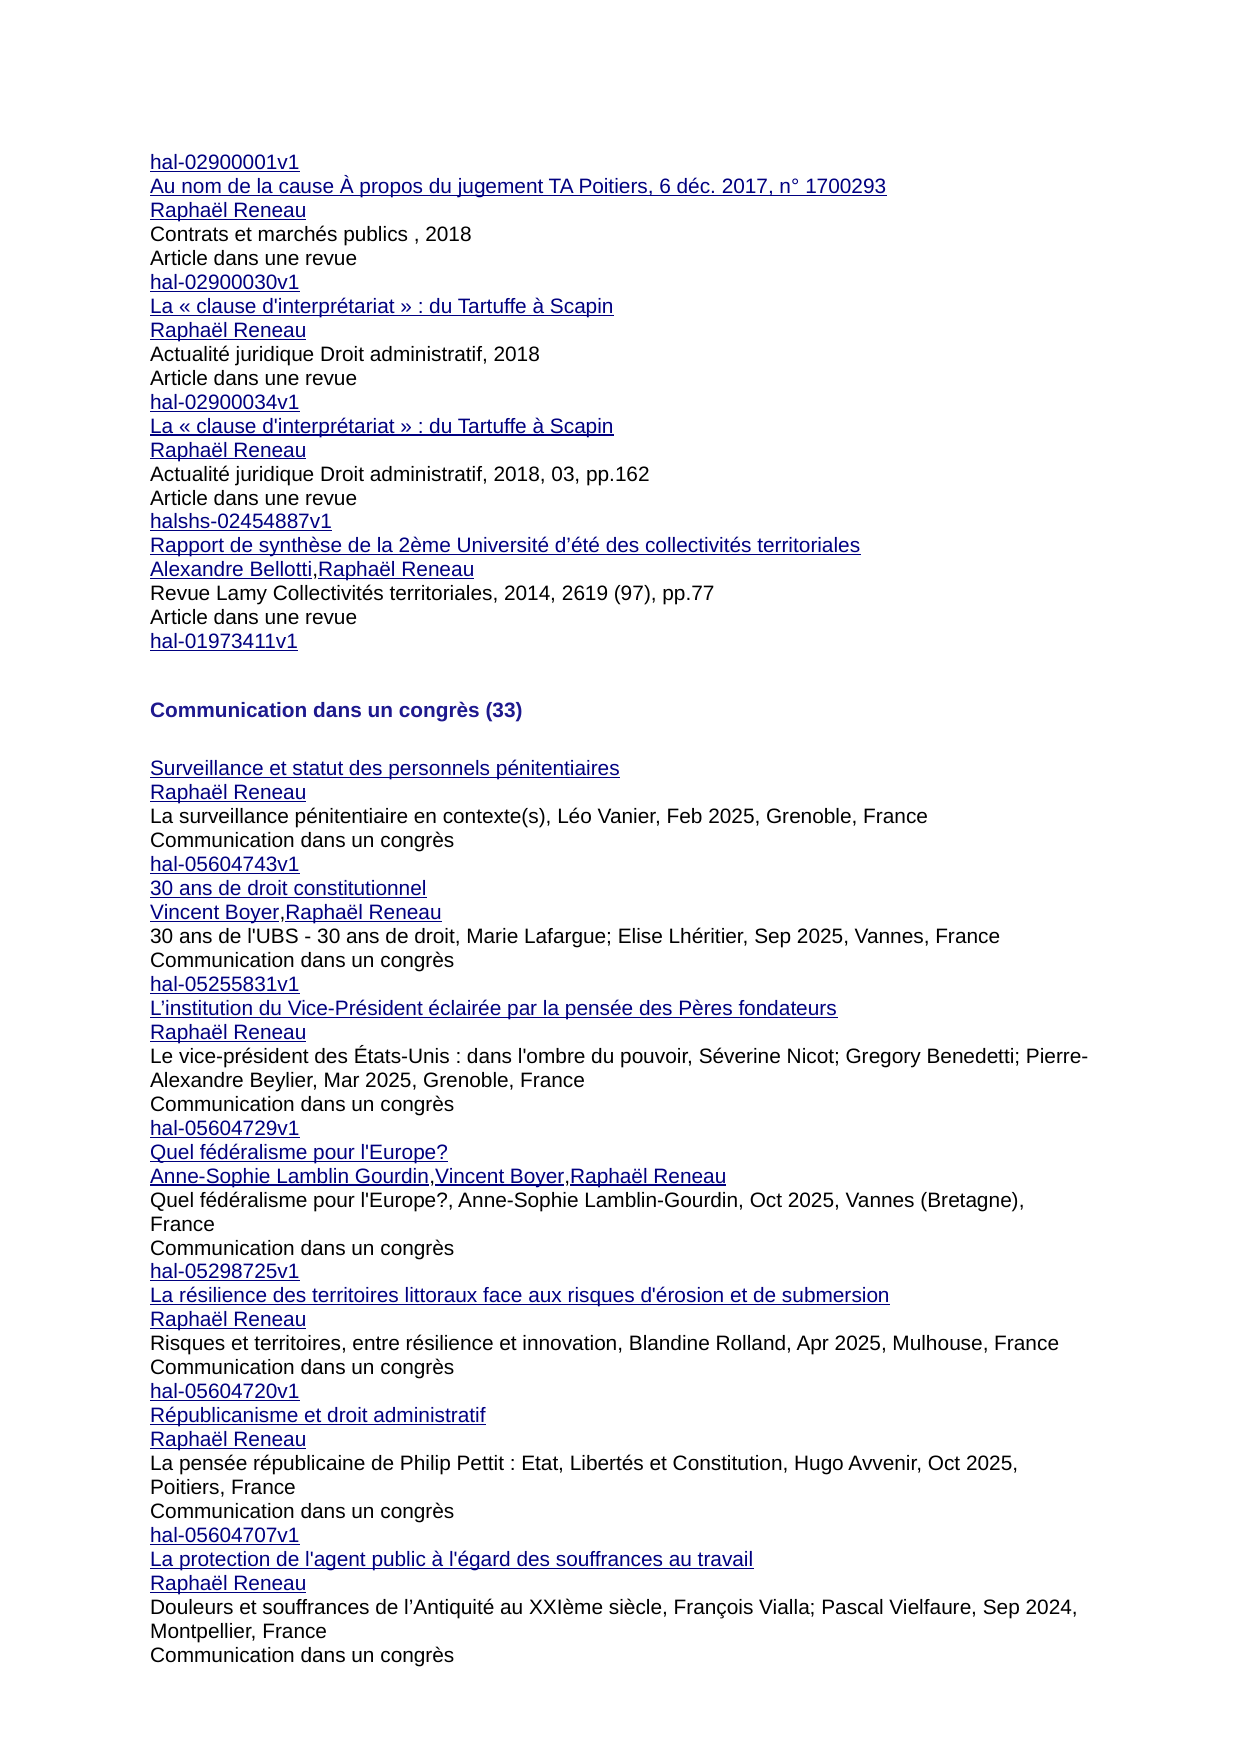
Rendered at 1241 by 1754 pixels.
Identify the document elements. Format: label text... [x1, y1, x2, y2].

table_cell L’institution du Vice-Président éclairée par la pensée des Pères fondateurs Raphaël Reneau Le vice-président des États-Unis : dans l'ombre du pouvoir, Séverine Nicot; Gregory Benedetti; Pierre-Alexandre Beylier, Mar 2025, Grenoble, France Communication dans un congrès hal-05604729v1 [150, 996, 1090, 1139]
table_cell La « clause d'interprétariat » : du Tartuffe à Scapin Raphaël Reneau Actualité juridique Droit administratif, 2018 Article dans une revue hal-02900034v1 [150, 294, 1090, 413]
table_cell Républicanisme et droit administratif Raphaël Reneau La pensée républicaine de Philip Pettit : Etat, Libertés et Constitution, Hugo Avvenir, Oct 2025, Poitiers, France Communication dans un congrès hal-05604707v1 [150, 1403, 1090, 1547]
table_cell 30 ans de droit constitutionnel Vincent Boyer,Raphaël Reneau 30 ans de l'UBS - 30 ans de droit, Marie Lafargue; Elise Lhéritier, Sep 2025, Vannes, France Communication dans un congrès hal-05255831v1 [150, 876, 1090, 996]
table_cell hal-02900001v1 [150, 150, 1090, 174]
table_cell Au nom de la cause À propos du jugement TA Poitiers, 6 déc. 2017, n° 1700293 Raphaël Reneau Contrats et marchés publics , 2018 Article dans une revue hal-02900030v1 [150, 174, 1090, 294]
subtitle Communication dans un congrès (33) [150, 698, 1090, 722]
table_cell La résilience des territoires littoraux face aux risques d'érosion et de submersion Raphaël Reneau Risques et territoires, entre résilience et innovation, Blandine Rolland, Apr 2025, Mulhouse, France Communication dans un congrès hal-05604720v1 [150, 1283, 1090, 1403]
table_cell Quel fédéralisme pour l'Europe? Anne-Sophie Lamblin Gourdin,Vincent Boyer,Raphaël Reneau Quel fédéralisme pour l'Europe?, Anne-Sophie Lamblin-Gourdin, Oct 2025, Vannes (Bretagne), France Communication dans un congrès hal-05298725v1 [150, 1140, 1090, 1283]
table_header Surveillance et statut des personnels pénitentiaires Raphaël Reneau La surveillance pénitentiaire en contexte(s), Léo Vanier, Feb 2025, Grenoble, France Communication dans un congrès hal-05604743v1 [150, 756, 1090, 876]
table_cell La « clause d'interprétariat » : du Tartuffe à Scapin Raphaël Reneau Actualité juridique Droit administratif, 2018, 03, pp.162 Article dans une revue halshs-02454887v1 [150, 414, 1090, 533]
table_cell La protection de l'agent public à l'égard des souffrances au travail Raphaël Reneau Douleurs et souffrances de l’Antiquité au XXIème siècle, François Vialla; Pascal Vielfaure, Sep 2024, Montpellier, France Communication dans un congrès [150, 1547, 1090, 1667]
table_cell Rapport de synthèse de la 2ème Université d’été des collectivités territoriales Alexandre Bellotti,Raphaël Reneau Revue Lamy Collectivités territoriales, 2014, 2619 (97), pp.77 Article dans une revue hal-01973411v1 [150, 533, 1090, 653]
